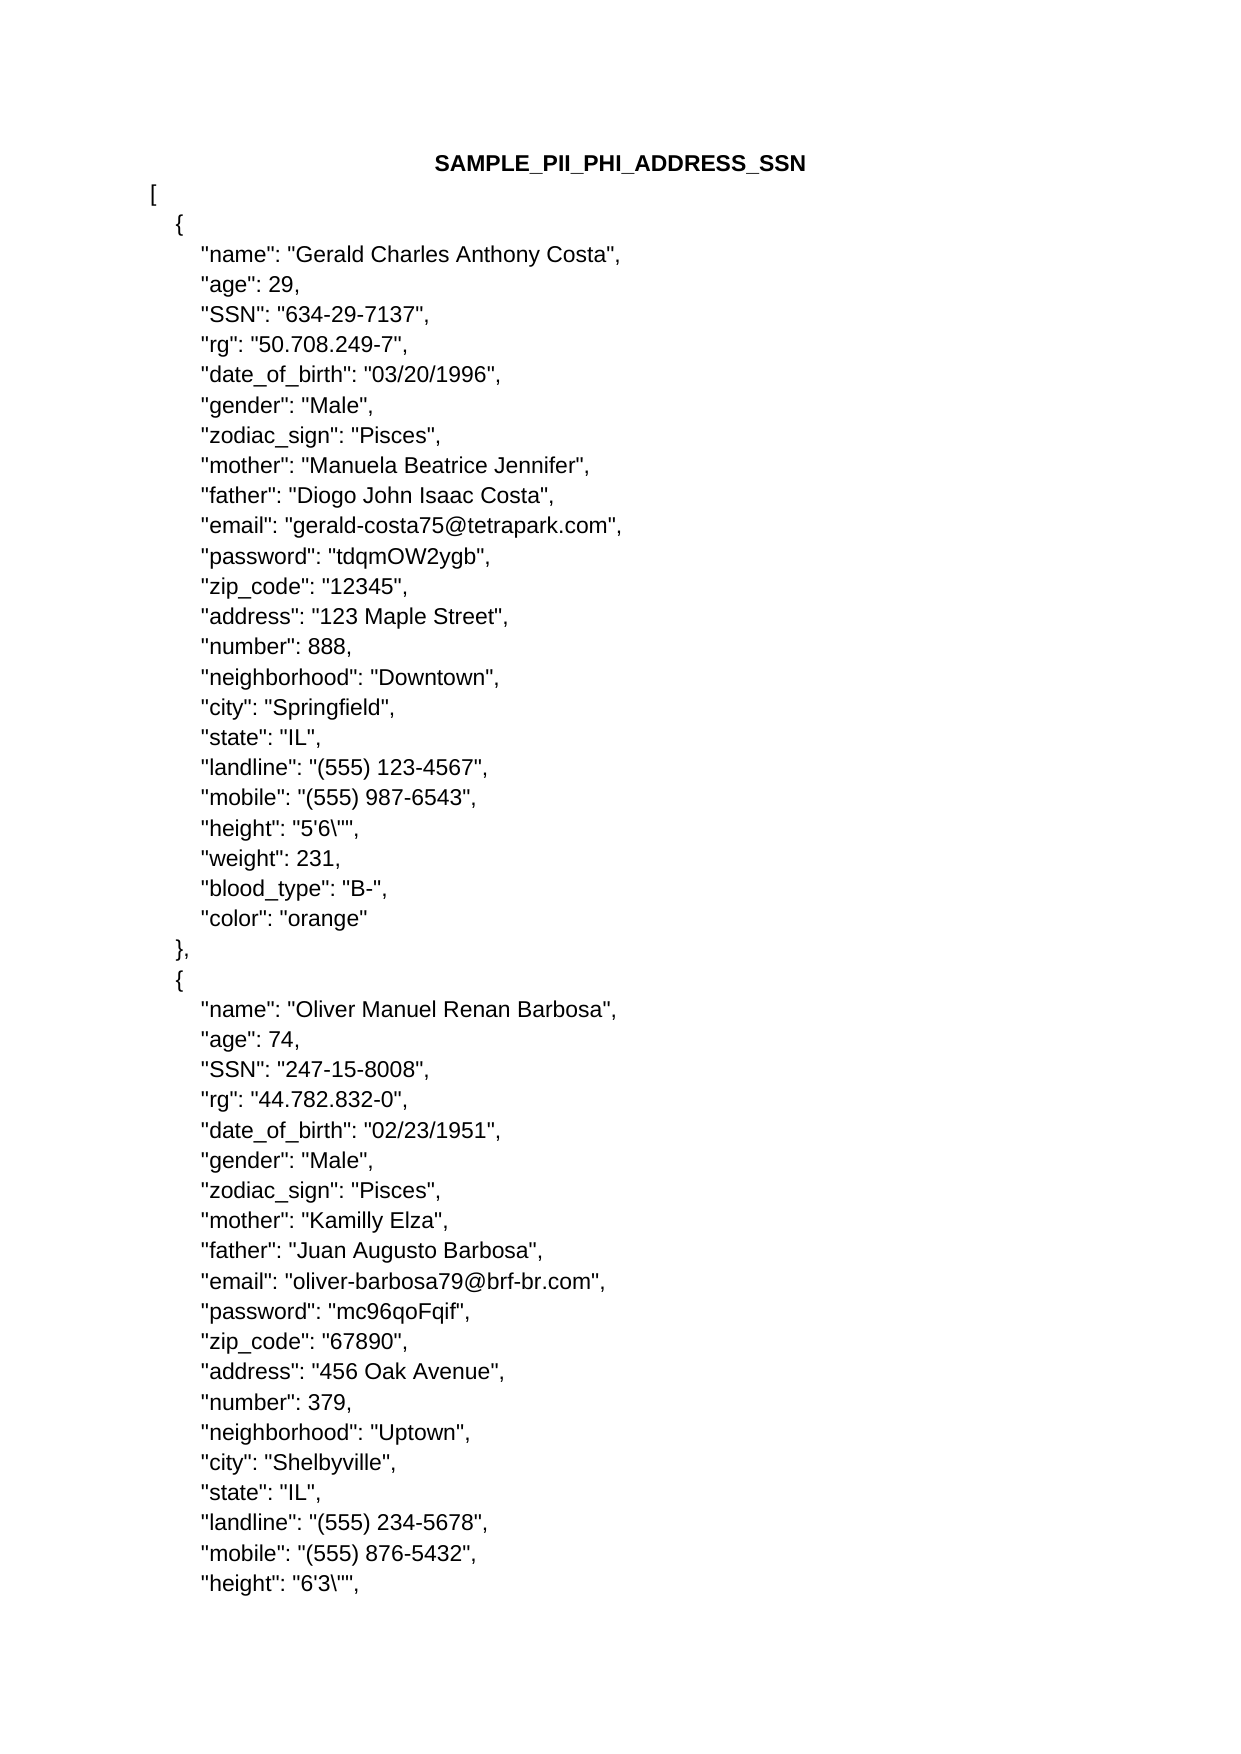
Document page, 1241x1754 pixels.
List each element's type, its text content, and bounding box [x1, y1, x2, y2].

text "password": "mc96qoFqif", [150, 1298, 1090, 1324]
text "father": "Diogo John Isaac Costa", [150, 482, 1090, 509]
text "mother": "Manuela Beatrice Jennifer", [150, 452, 1090, 478]
text "landline": "(555) 234-5678", [150, 1509, 1090, 1536]
text "zip_code": "12345", [150, 573, 1090, 599]
text "mobile": "(555) 987-6543", [150, 784, 1090, 811]
text "email": "oliver-barbosa79@brf-br.com", [150, 1268, 1090, 1294]
text { [150, 210, 1090, 237]
text "zodiac_sign": "Pisces", [150, 1177, 1090, 1203]
text "weight": 231, [150, 845, 1090, 871]
text "rg": "44.782.832-0", [150, 1086, 1090, 1113]
text "rg": "50.708.249-7", [150, 331, 1090, 358]
text "gender": "Male", [150, 392, 1090, 418]
text "city": "Springfield", [150, 694, 1090, 720]
text "mobile": "(555) 876-5432", [150, 1539, 1090, 1566]
text "neighborhood": "Downtown", [150, 663, 1090, 690]
text "mother": "Kamilly Elza", [150, 1207, 1090, 1234]
text { [150, 966, 1090, 992]
text [ [150, 180, 1090, 207]
text "date_of_birth": "03/20/1996", [150, 361, 1090, 388]
text "father": "Juan Augusto Barbosa", [150, 1237, 1090, 1264]
text "address": "456 Oak Avenue", [150, 1358, 1090, 1385]
text "gender": "Male", [150, 1147, 1090, 1173]
text "height": "6'3\"", [150, 1570, 1090, 1596]
text "landline": "(555) 123-4567", [150, 754, 1090, 781]
text "height": "5'6\"", [150, 814, 1090, 841]
text "color": "orange" [150, 905, 1090, 932]
text "age": 29, [150, 271, 1090, 297]
text "SSN": "634-29-7137", [150, 301, 1090, 327]
text "SSN": "247-15-8008", [150, 1056, 1090, 1083]
text "number": 379, [150, 1388, 1090, 1415]
text "email": "gerald-costa75@tetrapark.com", [150, 512, 1090, 539]
text "city": "Shelbyville", [150, 1449, 1090, 1475]
text "zodiac_sign": "Pisces", [150, 422, 1090, 448]
text "name": "Gerald Charles Anthony Costa", [150, 241, 1090, 267]
text SAMPLE_PII_PHI_ADDRESS_SSN [150, 150, 1090, 176]
text "neighborhood": "Uptown", [150, 1419, 1090, 1445]
text "name": "Oliver Manuel Renan Barbosa", [150, 996, 1090, 1022]
text "date_of_birth": "02/23/1951", [150, 1117, 1090, 1143]
text "zip_code": "67890", [150, 1328, 1090, 1354]
text "age": 74, [150, 1026, 1090, 1052]
text "address": "123 Maple Street", [150, 603, 1090, 629]
text "state": "IL", [150, 724, 1090, 750]
text "state": "IL", [150, 1479, 1090, 1506]
text "number": 888, [150, 633, 1090, 660]
text }, [150, 935, 1090, 962]
text "blood_type": "B-", [150, 875, 1090, 901]
text "password": "tdqmOW2ygb", [150, 543, 1090, 569]
